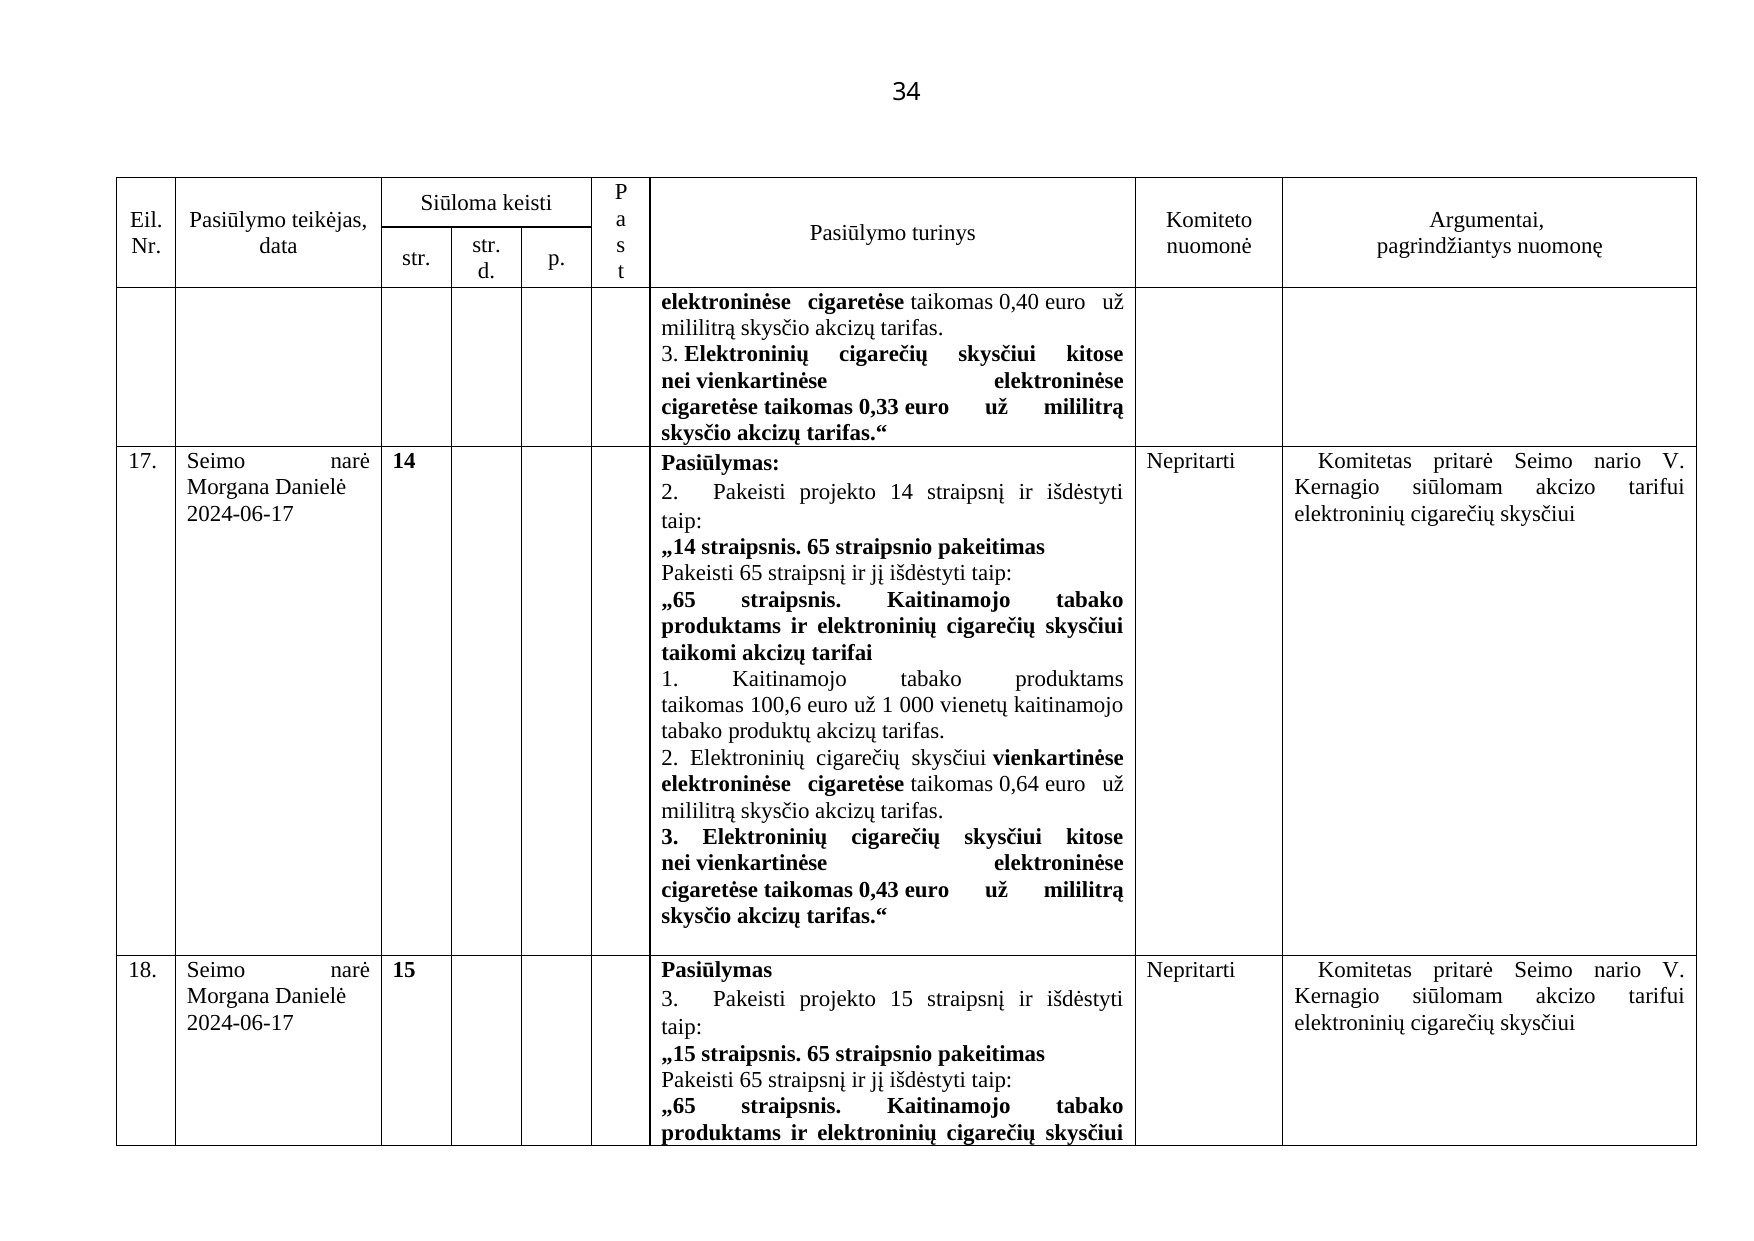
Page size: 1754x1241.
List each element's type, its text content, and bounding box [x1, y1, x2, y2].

table_cell [176, 288, 381, 446]
table_cell Pasiūlymas 3. Pakeisti projekto 15 straipsnį ir išdėstyti taip: „15 straipsnis. 65 straipsnio pakeitimas Pakeisti 65 straipsnį ir jį išdėstyti taip: „65 straipsnis. Kaitinamojo tabako produktams ir elektroninių cigarečių skysčiui [651, 956, 1135, 1145]
table_cell str. d. [452, 228, 521, 287]
table_cell p. [522, 228, 591, 287]
table_header Siūloma keisti [382, 178, 591, 226]
table_header Pastabos [592, 178, 649, 287]
table_cell [452, 956, 521, 1145]
table_cell [522, 447, 591, 955]
table_cell Nepritarti [1136, 956, 1282, 1145]
table_cell [382, 288, 451, 446]
table_cell Komitetas pritarė Seimo nario V. Kernagio siūlomam akcizo tarifui elektroninių cigarečių skysčiui [1283, 447, 1696, 955]
table_cell [452, 288, 521, 446]
table_cell [1283, 288, 1696, 446]
table_cell str. [382, 228, 451, 287]
table_cell [452, 447, 521, 955]
table_cell Seimo narė Morgana Danielė 2024-06-17 [176, 956, 381, 1145]
table_header Pasiūlymo teikėjas, data [176, 178, 381, 287]
table_cell 18. [117, 956, 175, 1145]
table_header Pasiūlymo turinys [651, 178, 1135, 287]
table_cell [592, 447, 649, 955]
table_header Komiteto nuomonė [1136, 178, 1282, 287]
table_cell 14 [382, 447, 451, 955]
table_cell [592, 956, 649, 1145]
table_cell [1136, 288, 1282, 446]
table_cell elektroninėse cigaretėse taikomas 0,40 euro už mililitrą skysčio akcizų tarifas. 3. Elektroninių cigarečių skysčiui kitose nei vienkartinėse elektroninėse cigaretėse taikomas 0,33 euro už mililitrą skysčio akcizų tarifas.“ [651, 288, 1135, 446]
table_cell Seimo narė Morgana Danielė 2024-06-17 [176, 447, 381, 955]
table_cell Komitetas pritarė Seimo nario V. Kernagio siūlomam akcizo tarifui elektroninių cigarečių skysčiui [1283, 956, 1696, 1145]
table_header Eil. Nr. [117, 178, 175, 287]
table_cell [117, 288, 175, 446]
table_cell 15 [382, 956, 451, 1145]
table_cell [522, 956, 591, 1145]
table_cell Nepritarti [1136, 447, 1282, 955]
table_cell [522, 288, 591, 446]
table_cell 17. [117, 447, 175, 955]
table_cell Pasiūlymas: 2. Pakeisti projekto 14 straipsnį ir išdėstyti taip: „14 straipsnis. 65 straipsnio pakeitimas Pakeisti 65 straipsnį ir jį išdėstyti taip: „65 straipsnis. Kaitinamojo tabako produktams ir elektroninių cigarečių skysčiui taikomi akcizų tarifai 1. Kaitinamojo tabako produktams taikomas 100,6 euro už 1 000 vienetų kaitinamojo tabako produktų akcizų tarifas. 2. Elektroninių cigarečių skysčiui vienkartinėse elektroninėse cigaretėse taikomas 0,64 euro už mililitrą skysčio akcizų tarifas. 3. Elektroninių cigarečių skysčiui kitose nei vienkartinėse elektroninėse cigaretėse taikomas 0,43 euro už mililitrą skysčio akcizų tarifas.“ [651, 447, 1135, 955]
table_header Argumentai, pagrindžiantys nuomonę [1283, 178, 1696, 287]
table_cell [592, 288, 649, 446]
